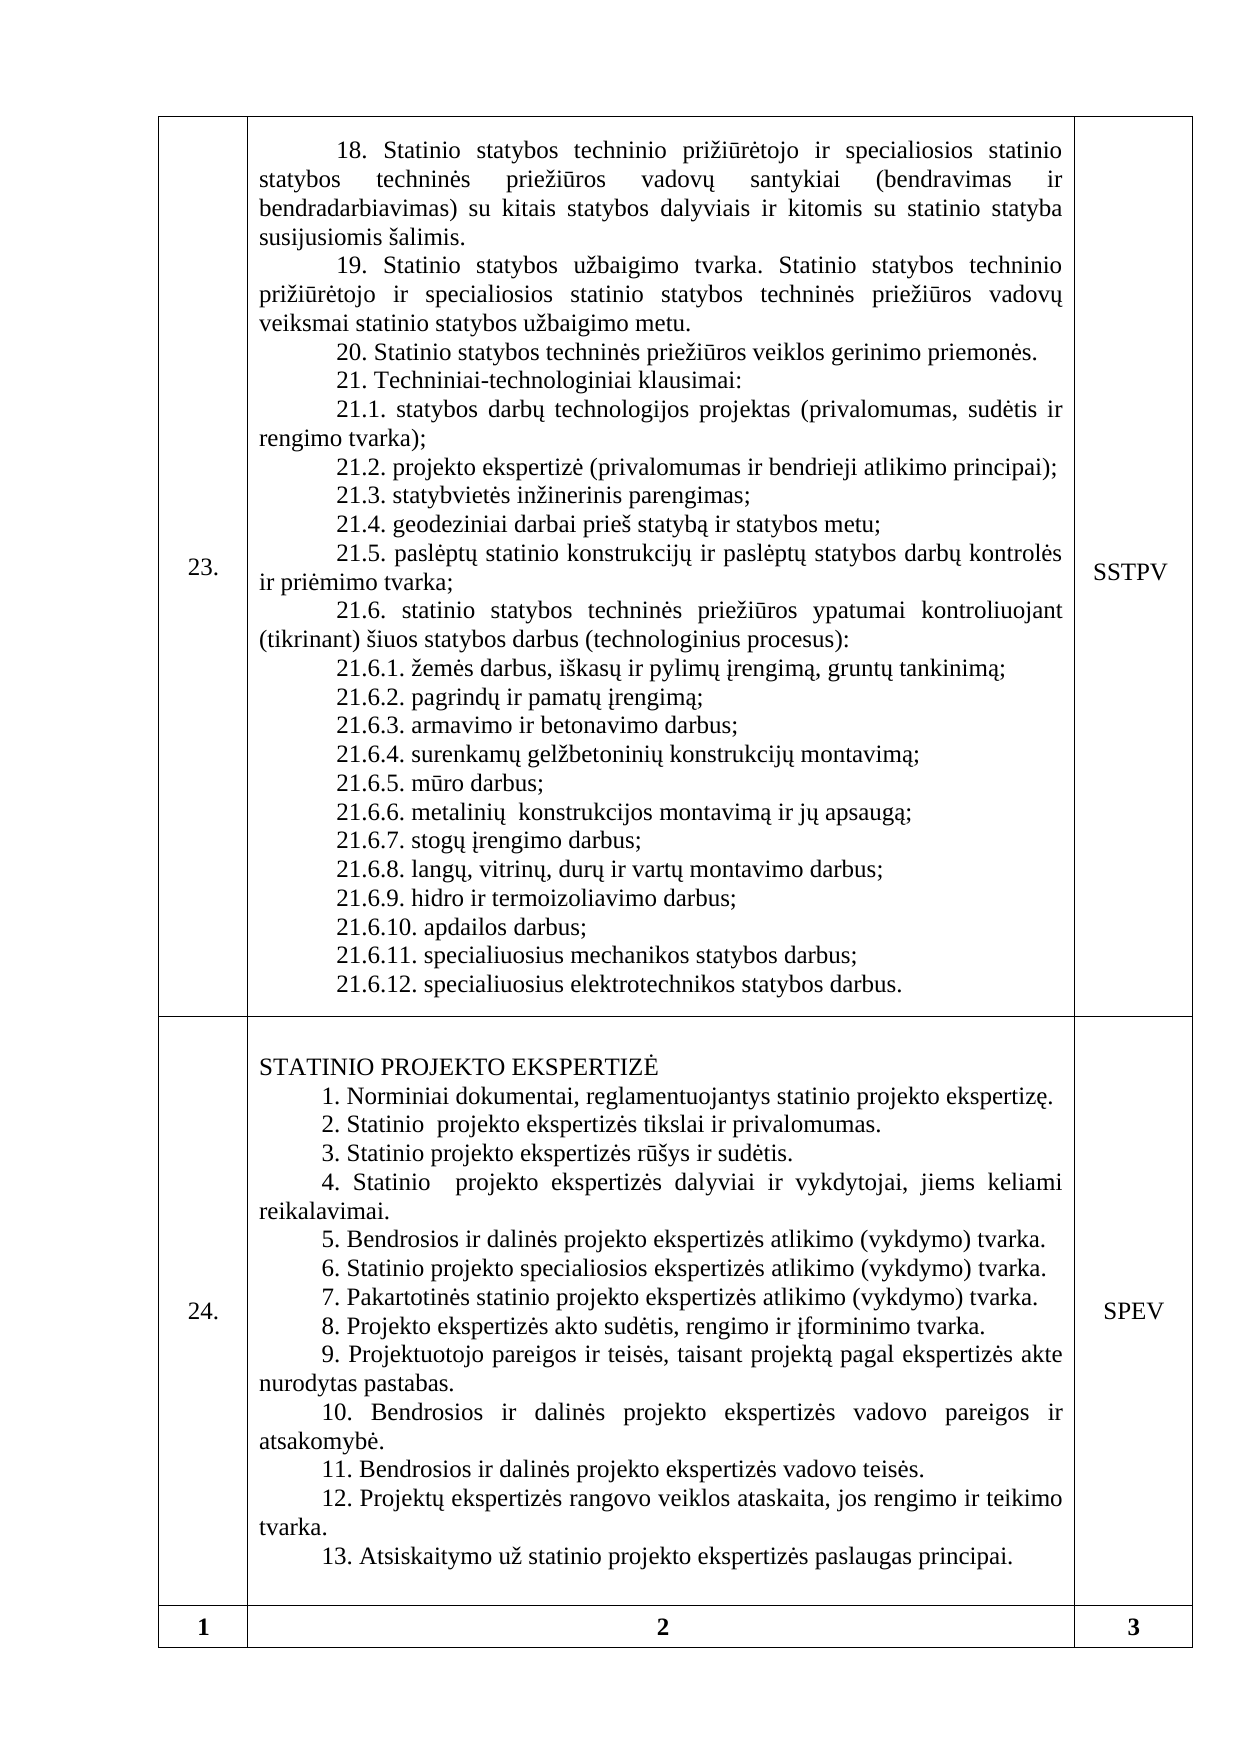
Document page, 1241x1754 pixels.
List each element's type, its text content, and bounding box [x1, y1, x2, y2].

table_cell 24. [159, 1017, 247, 1604]
table_cell 1 [159, 1606, 247, 1647]
table_cell 2 [248, 1606, 1074, 1647]
table_cell SPEV [1075, 1017, 1192, 1604]
table_cell 23. [159, 117, 247, 1016]
table_cell 18. Statinio statybos techninio prižiūrėtojo ir specialiosios statinio statybos techninės priežiūros vadovų santykiai (bendravimas ir bendradarbiavimas) su kitais statybos dalyviais ir kitomis su statinio statyba susijusiomis šalimis. 19. Statinio statybos užbaigimo tvarka. Statinio statybos techninio prižiūrėtojo ir specialiosios statinio statybos techninės priežiūros vadovų veiksmai statinio statybos užbaigimo metu. 20. Statinio statybos techninės priežiūros veiklos gerinimo priemonės. 21. Techniniai-technologiniai klausimai: 21.1. statybos darbų technologijos projektas (privalomumas, sudėtis ir rengimo tvarka); 21.2. projekto ekspertizė (privalomumas ir bendrieji atlikimo principai); 21.3. statybvietės inžinerinis parengimas; 21.4. geodeziniai darbai prieš statybą ir statybos metu; 21.5. paslėptų statinio konstrukcijų ir paslėptų statybos darbų kontrolės ir priėmimo tvarka; 21.6. statinio statybos techninės priežiūros ypatumai kontroliuojant (tikrinant) šiuos statybos darbus (technologinius procesus): 21.6.1. žemės darbus, iškasų ir pylimų įrengimą, gruntų tankinimą; 21.6.2. pagrindų ir pamatų įrengimą; 21.6.3. armavimo ir betonavimo darbus; 21.6.4. surenkamų gelžbetoninių konstrukcijų montavimą; 21.6.5. mūro darbus; 21.6.6. metalinių konstrukcijos montavimą ir jų apsaugą; 21.6.7. stogų įrengimo darbus; 21.6.8. langų, vitrinų, durų ir vartų montavimo darbus; 21.6.9. hidro ir termoizoliavimo darbus; 21.6.10. apdailos darbus; 21.6.11. specialiuosius mechanikos statybos darbus; 21.6.12. specialiuosius elektrotechnikos statybos darbus. [248, 117, 1074, 1016]
table_cell STATINIO PROJEKTO EKSPERTIZĖ 1. Norminiai dokumentai, reglamentuojantys statinio projekto ekspertizę. 2. Statinio projekto ekspertizės tikslai ir privalomumas. 3. Statinio projekto ekspertizės rūšys ir sudėtis. 4. Statinio projekto ekspertizės dalyviai ir vykdytojai, jiems keliami reikalavimai. 5. Bendrosios ir dalinės projekto ekspertizės atlikimo (vykdymo) tvarka. 6. Statinio projekto specialiosios ekspertizės atlikimo (vykdymo) tvarka. 7. Pakartotinės statinio projekto ekspertizės atlikimo (vykdymo) tvarka. 8. Projekto ekspertizės akto sudėtis, rengimo ir įforminimo tvarka. 9. Projektuotojo pareigos ir teisės, taisant projektą pagal ekspertizės akte nurodytas pastabas. 10. Bendrosios ir dalinės projekto ekspertizės vadovo pareigos ir atsakomybė. 11. Bendrosios ir dalinės projekto ekspertizės vadovo teisės. 12. Projektų ekspertizės rangovo veiklos ataskaita, jos rengimo ir teikimo tvarka. 13. Atsiskaitymo už statinio projekto ekspertizės paslaugas principai. [248, 1017, 1074, 1604]
table_cell 3 [1075, 1606, 1192, 1647]
table_cell SSTPV [1075, 117, 1192, 1016]
